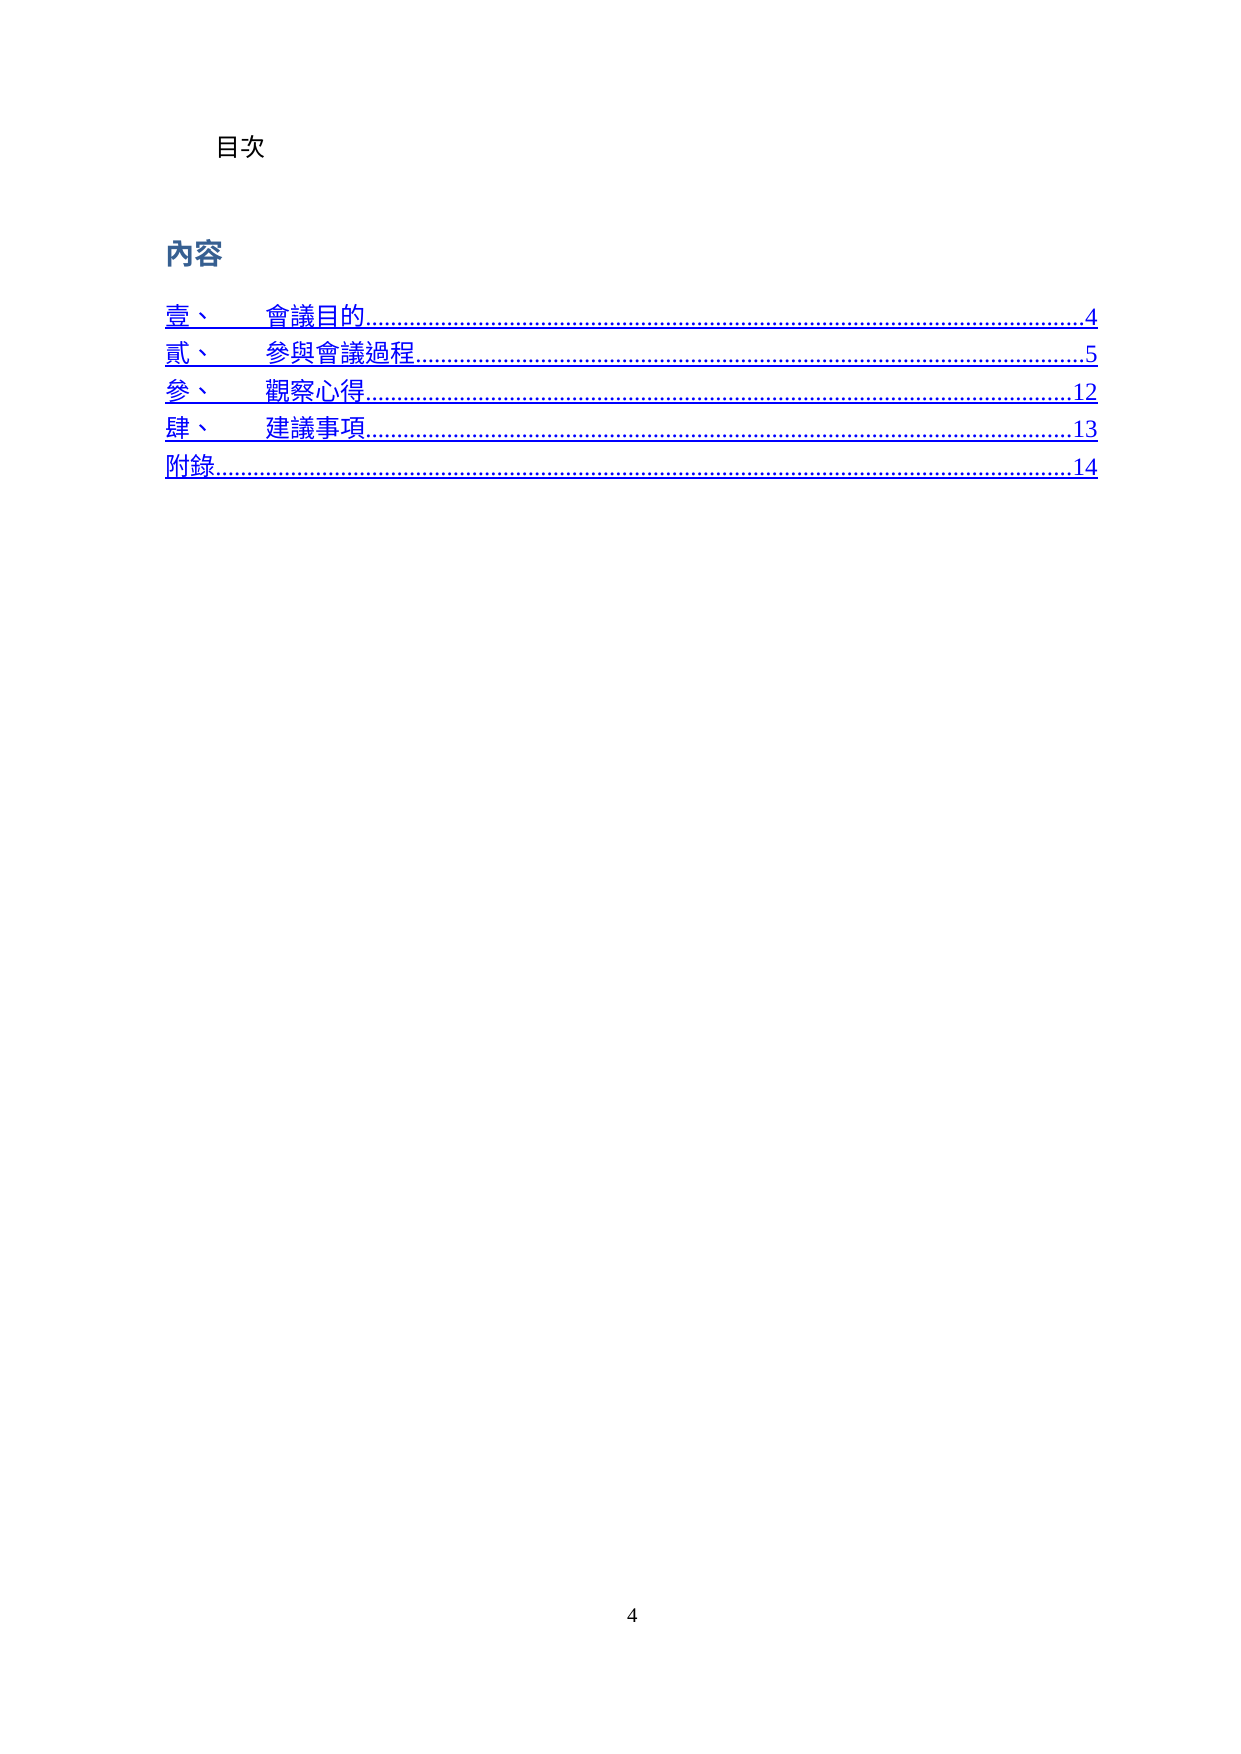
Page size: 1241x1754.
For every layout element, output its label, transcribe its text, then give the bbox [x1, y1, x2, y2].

text [165, 442, 1098, 446]
text [165, 367, 1098, 371]
text 貳、 參與會議過程 5 [165, 333, 1098, 365]
text 壹、 會議目的 4 [165, 296, 1098, 327]
text 附錄 14 [165, 446, 1098, 477]
text 目次 [165, 127, 1098, 164]
text [165, 404, 1098, 408]
text [165, 479, 1098, 483]
text 參、 觀察心得 12 [165, 371, 1098, 402]
text [165, 329, 1098, 333]
text 肆、 建議事項 13 [165, 408, 1098, 440]
text 內容 [165, 214, 1098, 289]
